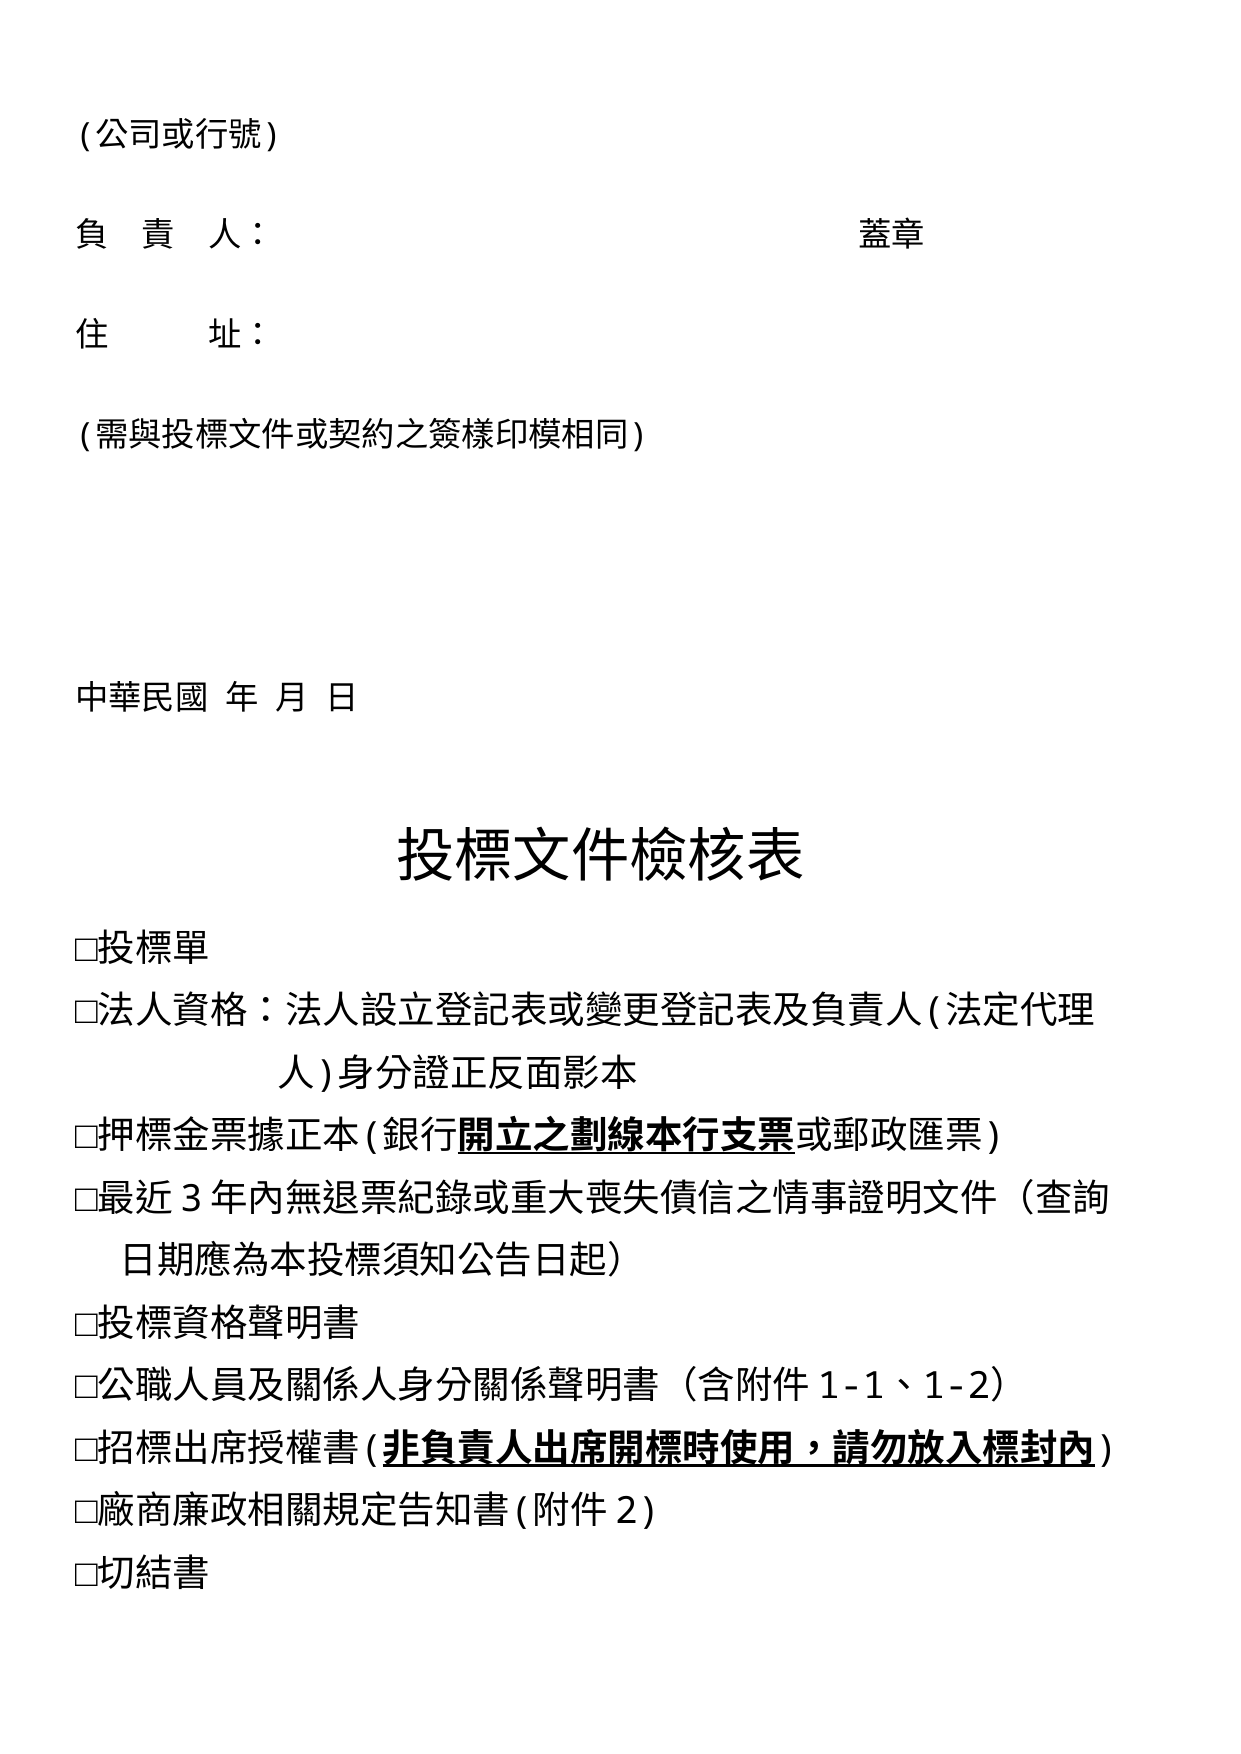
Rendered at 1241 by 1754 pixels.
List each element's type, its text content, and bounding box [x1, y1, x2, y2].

text (需與投標文件或契約之簽樣印模相同) [75, 391, 1125, 453]
text 中華民國 年 月 日 [75, 653, 1125, 716]
text 住 址： [75, 291, 1125, 353]
text □廠商廉政相關規定告知書(附件2) [75, 1466, 1125, 1528]
text □押標金票據正本(銀行開立之劃線本行支票或郵政匯票) [75, 1091, 1125, 1153]
text □投標資格聲明書 [75, 1278, 1125, 1341]
text (公司或行號) [75, 91, 1125, 153]
text □切結書 [75, 1528, 1125, 1591]
text □法人資格：法人設立登記表或變更登記表及負責人(法定代理人)身分證正反面影本 [75, 966, 1125, 1091]
text □投標單 [75, 903, 1125, 966]
text □公職人員及關係人身分關係聲明書（含附件1-1、1-2） [75, 1341, 1125, 1403]
text □最近3年內無退票紀錄或重大喪失債信之情事證明文件（查詢日期應為本投標須知公告日起） [75, 1153, 1125, 1278]
text 投標文件檢核表 [75, 778, 1125, 903]
text 負 責 人： 蓋章 [75, 191, 1125, 253]
text □招標出席授權書(非負責人出席開標時使用，請勿放入標封內) [75, 1403, 1125, 1466]
